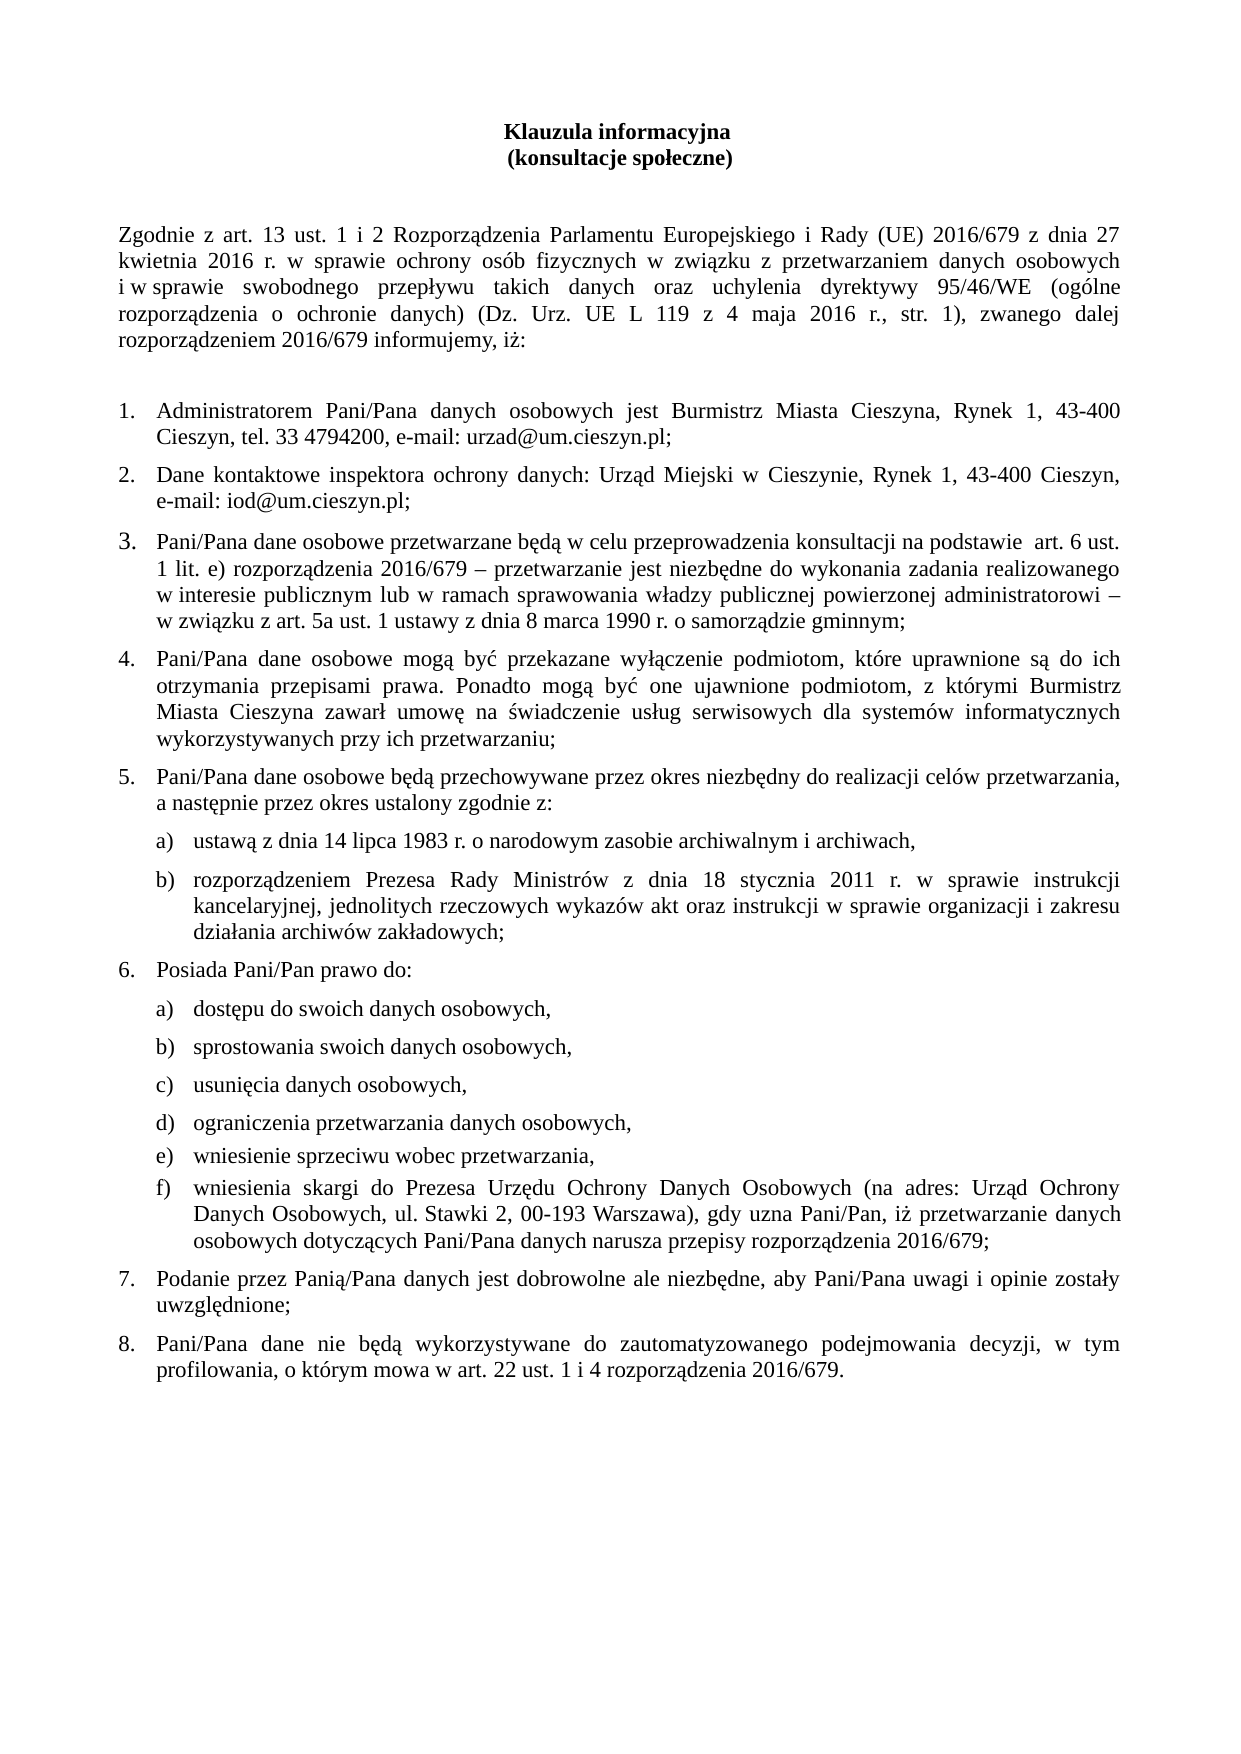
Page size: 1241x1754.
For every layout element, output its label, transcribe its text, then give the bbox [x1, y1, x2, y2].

list wniesienia skargi do Prezesa Urzędu Ochrony Danych Osobowych (na adres: Urząd Ochrony Danych Osobowych, ul. Stawki 2, 00-193 Warszawa), gdy uzna Pani/Pan, iż przetwarzanie danych osobowych dotyczących Pani/Pana danych narusza przepisy rozporządzenia 2016/679; [156, 1174, 1122, 1253]
list ograniczenia przetwarzania danych osobowych, [156, 1109, 1122, 1136]
list Podanie przez Panią/Pana danych jest dobrowolne ale niezbędne, aby Pani/Pana uwagi i opinie zostały uwzględnione; [118, 1265, 1122, 1318]
list Pani/Pana dane osobowe przetwarzane będą w celu przeprowadzenia konsultacji na podstawie art. 6 ust. 1 lit. e) rozporządzenia 2016/679 – przetwarzanie jest niezbędne do wykonania zadania realizowanego w interesie publicznym lub w ramach sprawowania władzy publicznej powierzonej administratorowi – w związku z art. 5a ust. 1 ustawy z dnia 8 marca 1990 r. o samorządzie gminnym; [118, 526, 1122, 634]
list dostępu do swoich danych osobowych, [156, 995, 1122, 1021]
list sprostowania swoich danych osobowych, [156, 1033, 1122, 1059]
text (konsultacje społeczne) [118, 144, 1122, 171]
list Pani/Pana dane nie będą wykorzystywane do zautomatyzowanego podejmowania decyzji, w tym profilowania, o którym mowa w art. 22 ust. 1 i 4 rozporządzenia 2016/679. [118, 1329, 1122, 1382]
list Pani/Pana dane osobowe mogą być przekazane wyłączenie podmiotom, które uprawnione są do ich otrzymania przepisami prawa. Ponadto mogą być one ujawnione podmiotom, z którymi Burmistrz Miasta Cieszyna zawarł umowę na świadczenie usług serwisowych dla systemów informatycznych wykorzystywanych przy ich przetwarzaniu; [118, 646, 1122, 751]
list Pani/Pana dane osobowe będą przechowywane przez okres niezbędny do realizacji celów przetwarzania, a następnie przez okres ustalony zgodnie z: [118, 763, 1122, 816]
text Klauzula informacyjna [118, 118, 1122, 144]
text Zgodnie z art. 13 ust. 1 i 2 Rozporządzenia Parlamentu Europejskiego i Rady (UE) 2016/679 z dnia 27 kwietnia 2016 r. w sprawie ochrony osób fizycznych w związku z przetwarzaniem danych osobowych i w sprawie swobodnego przepływu takich danych oraz uchylenia dyrektywy 95/46/WE (ogólne rozporządzenia o ochronie danych) (Dz. Urz. UE L 119 z 4 maja 2016 r., str. 1), zwanego dalej rozporządzeniem 2016/679 informujemy, iż: [118, 221, 1122, 352]
list usunięcia danych osobowych, [156, 1071, 1122, 1098]
list ustawą z dnia 14 lipca 1983 r. o narodowym zasobie archiwalnym i archiwach, [156, 827, 1122, 854]
list Posiada Pani/Pan prawo do: [118, 957, 1122, 983]
list wniesienie sprzeciwu wobec przetwarzania, [156, 1142, 1122, 1168]
list Dane kontaktowe inspektora ochrony danych: Urząd Miejski w Cieszynie, Rynek 1, 43-400 Cieszyn, e-mail: iod@um.cieszyn.pl; [118, 461, 1122, 514]
list Administratorem Pani/Pana danych osobowych jest Burmistrz Miasta Cieszyna, Rynek 1, 43-400 Cieszyn, tel. 33 4794200, e-mail: urzad@um.cieszyn.pl; [118, 397, 1122, 449]
list rozporządzeniem Prezesa Rady Ministrów z dnia 18 stycznia 2011 r. w sprawie instrukcji kancelaryjnej, jednolitych rzeczowych wykazów akt oraz instrukcji w sprawie organizacji i zakresu działania archiwów zakładowych; [156, 866, 1122, 945]
